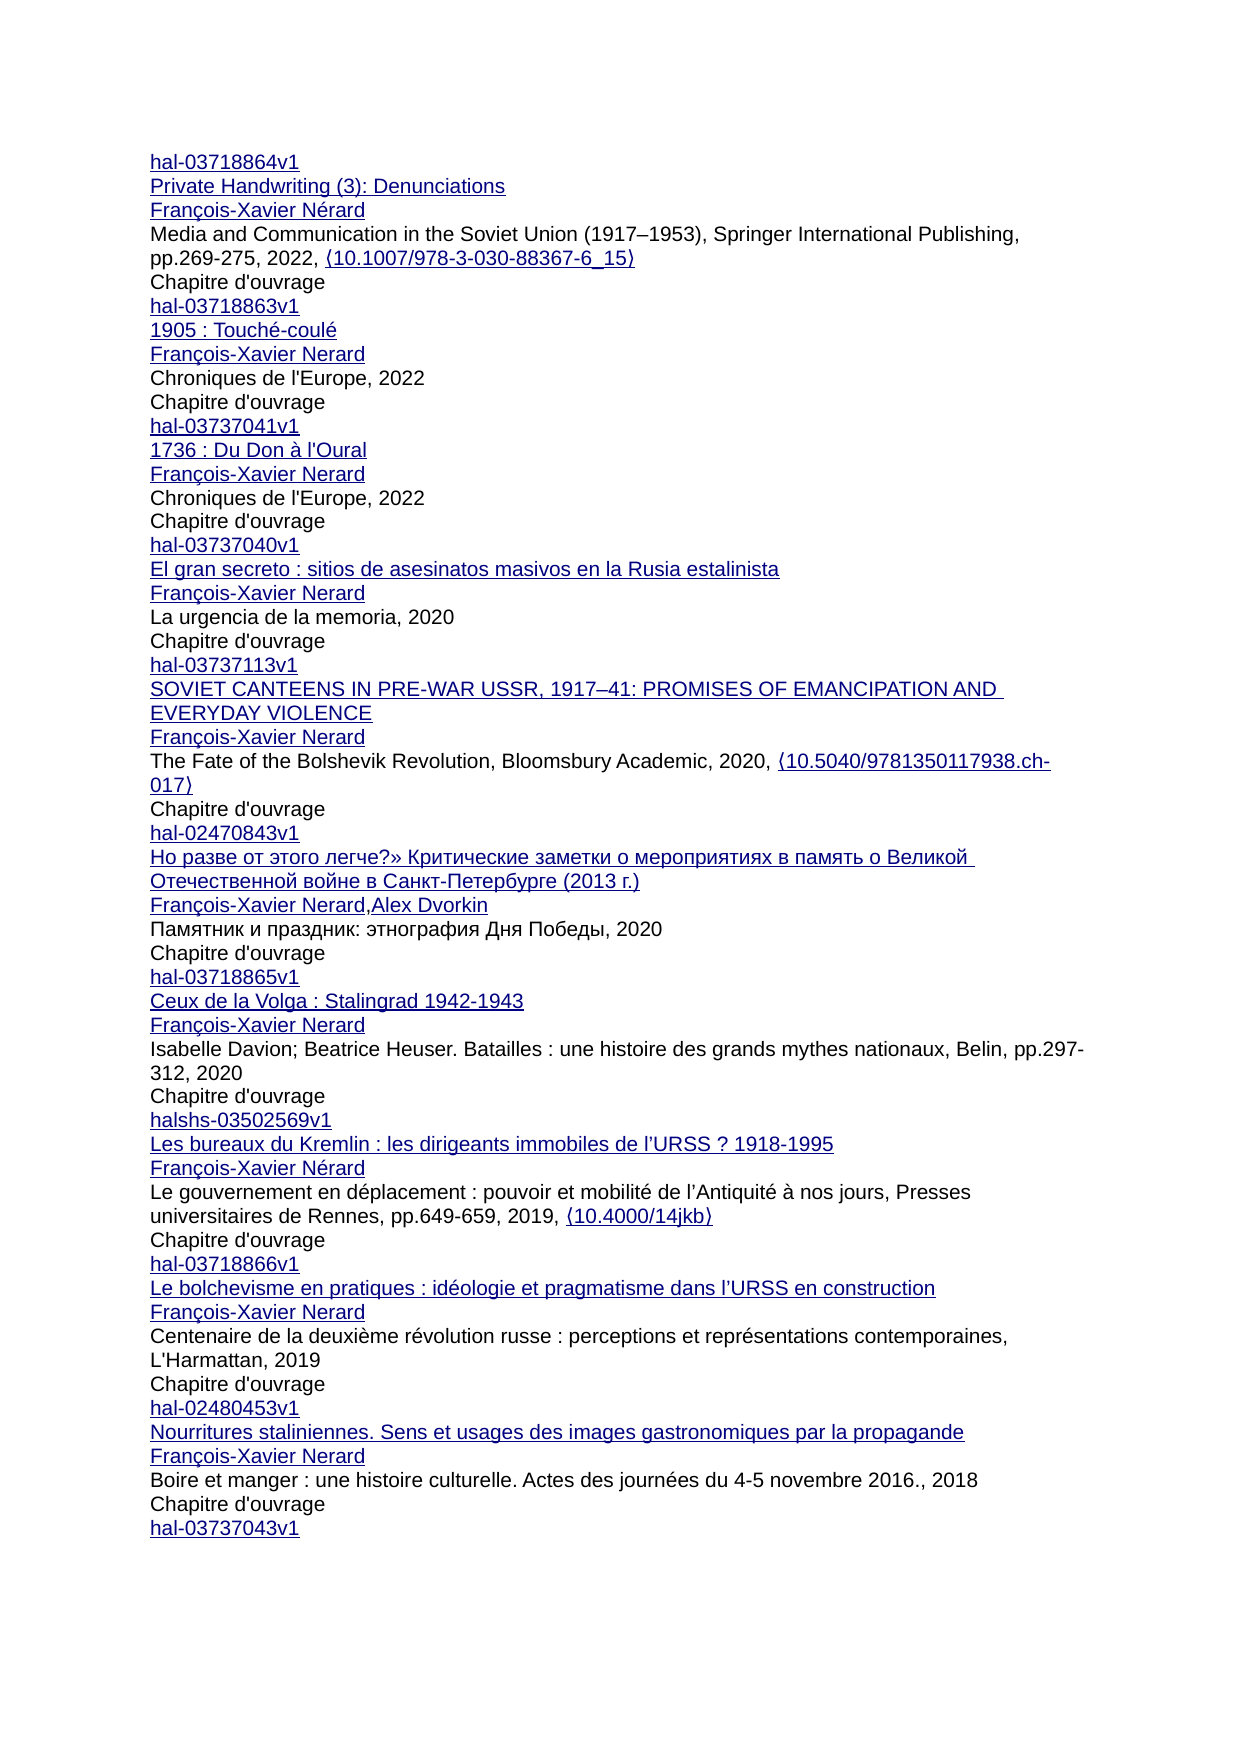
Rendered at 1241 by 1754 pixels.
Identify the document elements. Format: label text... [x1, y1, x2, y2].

table_cell hal-03718864v1 [150, 150, 1090, 174]
table_cell Nourritures staliniennes. Sens et usages des images gastronomiques par la propagande François-Xavier Nerard Boire et manger : une histoire culturelle. Actes des journées du 4-5 novembre 2016., 2018 Chapitre d'ouvrage hal-03737043v1 [150, 1420, 1090, 1539]
table_cell Но разве от этого легче?» Критические заметки о мероприятиях в память о Великой Отечественной войне в Санкт-Петербурге (2013 г.) François-Xavier Nerard,Alex Dvorkin Памятник и праздник: этнография Дня Победы, 2020 Chapitre d'ouvrage hal-03718865v1 [150, 845, 1090, 988]
table_cell SOVIET CANTEENS IN PRE-WAR USSR, 1917–41: PROMISES OF EMANCIPATION AND EVERYDAY VIOLENCE François-Xavier Nerard The Fate of the Bolshevik Revolution, Bloomsbury Academic, 2020, ⟨10.5040/9781350117938.ch-017⟩ Chapitre d'ouvrage hal-02470843v1 [150, 677, 1090, 845]
table_cell Private Handwriting (3): Denunciations François-Xavier Nérard Media and Communication in the Soviet Union (1917–1953), Springer International Publishing, pp.269-275, 2022, ⟨10.1007/978-3-030-88367-6_15⟩ Chapitre d'ouvrage hal-03718863v1 [150, 174, 1090, 318]
table_cell Les bureaux du Kremlin : les dirigeants immobiles de l’URSS ? 1918-1995 François-Xavier Nérard Le gouvernement en déplacement : pouvoir et mobilité de l’Antiquité à nos jours, Presses universitaires de Rennes, pp.649-659, 2019, ⟨10.4000/14jkb⟩ Chapitre d'ouvrage hal-03718866v1 [150, 1132, 1090, 1276]
table_cell 1905 : Touché-coulé François-Xavier Nerard Chroniques de l'Europe, 2022 Chapitre d'ouvrage hal-03737041v1 [150, 318, 1090, 437]
table_cell Ceux de la Volga : Stalingrad 1942-1943 François-Xavier Nerard Isabelle Davion; Beatrice Heuser. Batailles : une histoire des grands mythes nationaux, Belin, pp.297-312, 2020 Chapitre d'ouvrage halshs-03502569v1 [150, 989, 1090, 1132]
table_cell Le bolchevisme en pratiques : idéologie et pragmatisme dans l’URSS en construction François-Xavier Nerard Centenaire de la deuxième révolution russe : perceptions et représentations contemporaines, L'Harmattan, 2019 Chapitre d'ouvrage hal-02480453v1 [150, 1276, 1090, 1420]
table_cell 1736 : Du Don à l'Oural François-Xavier Nerard Chroniques de l'Europe, 2022 Chapitre d'ouvrage hal-03737040v1 [150, 438, 1090, 557]
table_cell El gran secreto : sitios de asesinatos masivos en la Rusia estalinista François-Xavier Nerard La urgencia de la memoria, 2020 Chapitre d'ouvrage hal-03737113v1 [150, 557, 1090, 677]
